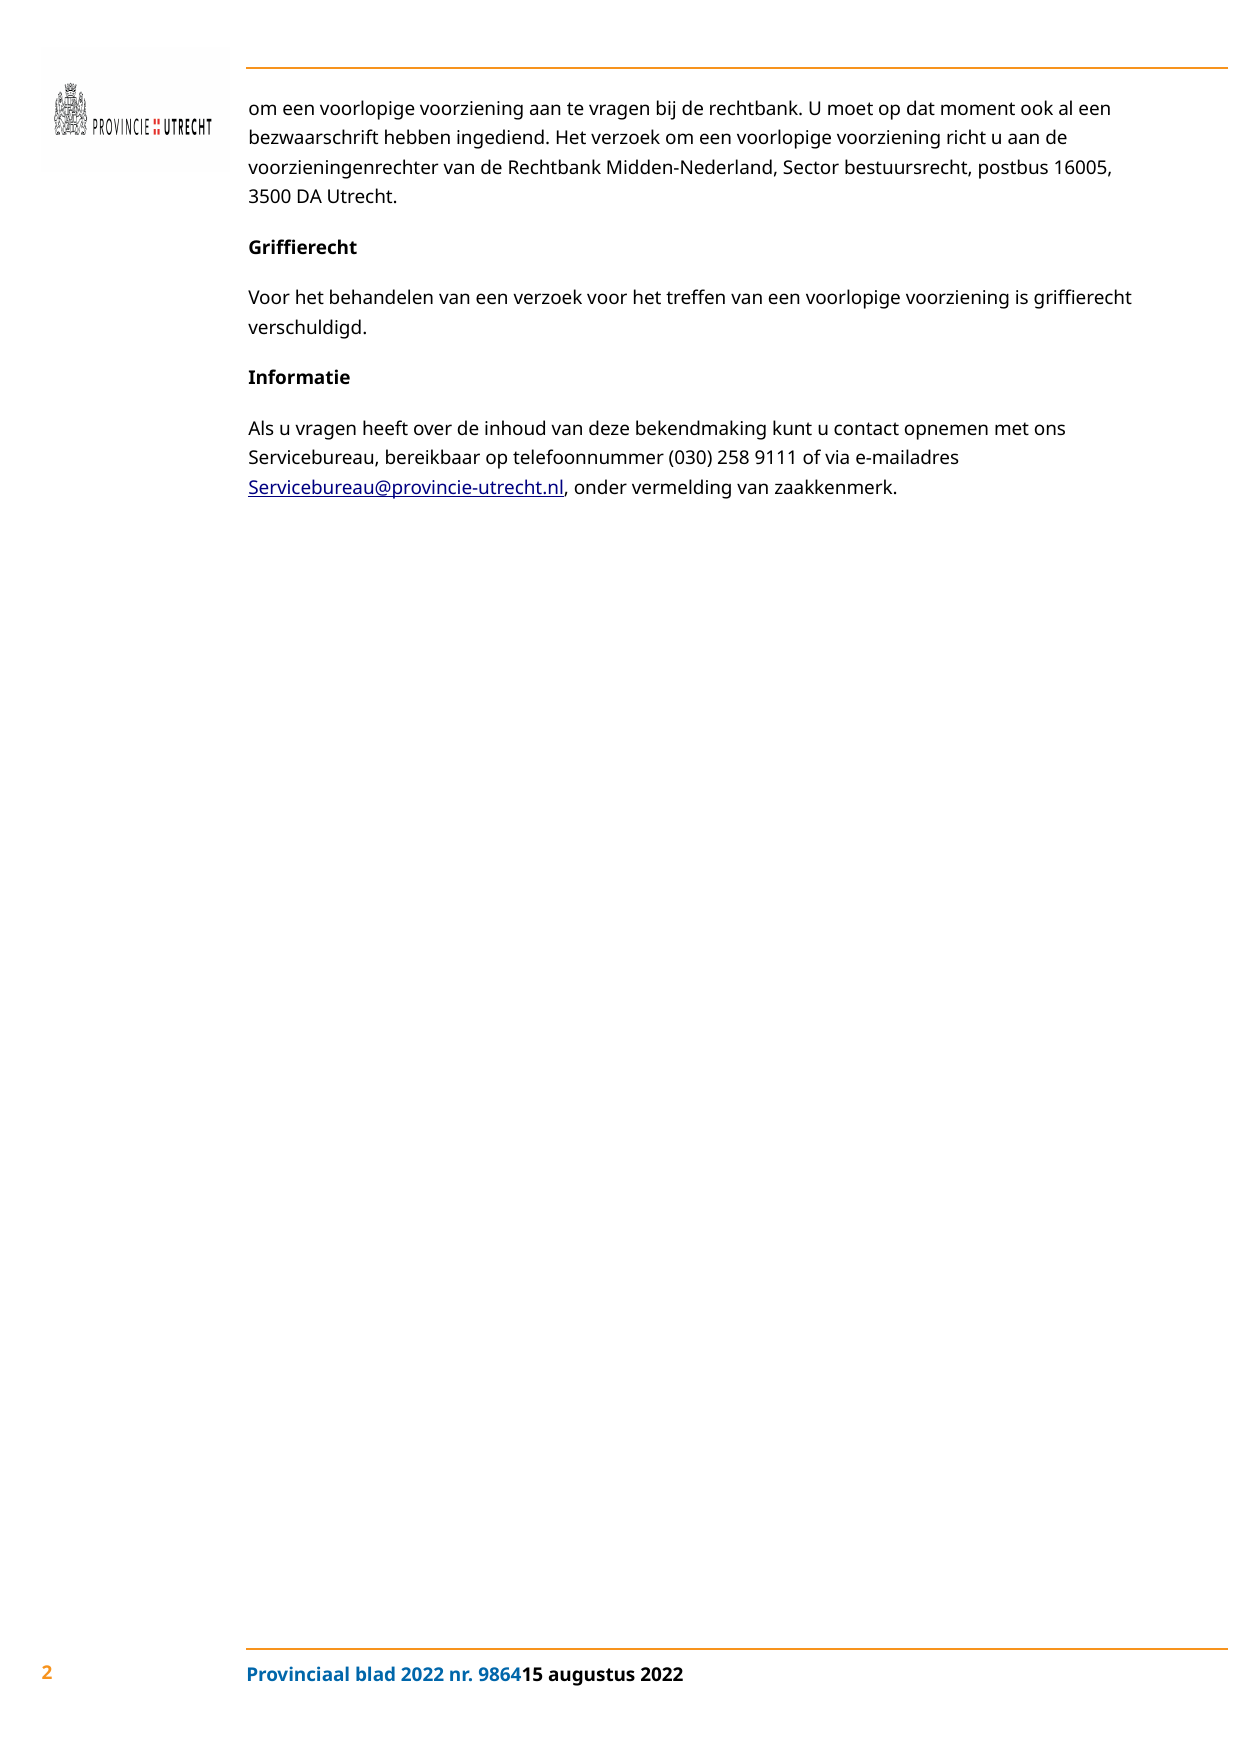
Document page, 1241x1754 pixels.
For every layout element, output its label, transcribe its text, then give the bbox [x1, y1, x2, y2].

text Griffierecht [248, 234, 1152, 260]
text Informatie [248, 364, 1152, 390]
picture [41, 47, 231, 172]
text om een voorlopige voorziening aan te vragen bij de rechtbank. U moet op dat moment ook al een bezwaarschrift hebben ingediend. Het verzoek om een voorlopige voorziening richt u aan de voorzieningenrechter van de Rechtbank Midden-Nederland, Sector bestuursrecht, postbus 16005, 3500 DA Utrecht. [248, 95, 1152, 209]
text Als u vragen heeft over de inhoud van deze bekendmaking kunt u contact opnemen met ons Servicebureau, bereikbaar op telefoonnummer (030) 258 9111 of via e-mailadres Servicebureau@provincie-utrecht.nl, onder vermelding van zaakkenmerk. [248, 415, 1152, 500]
text Voor het behandelen van een verzoek voor het treffen van een voorlopige voorziening is griffierecht verschuldigd. [248, 284, 1152, 340]
